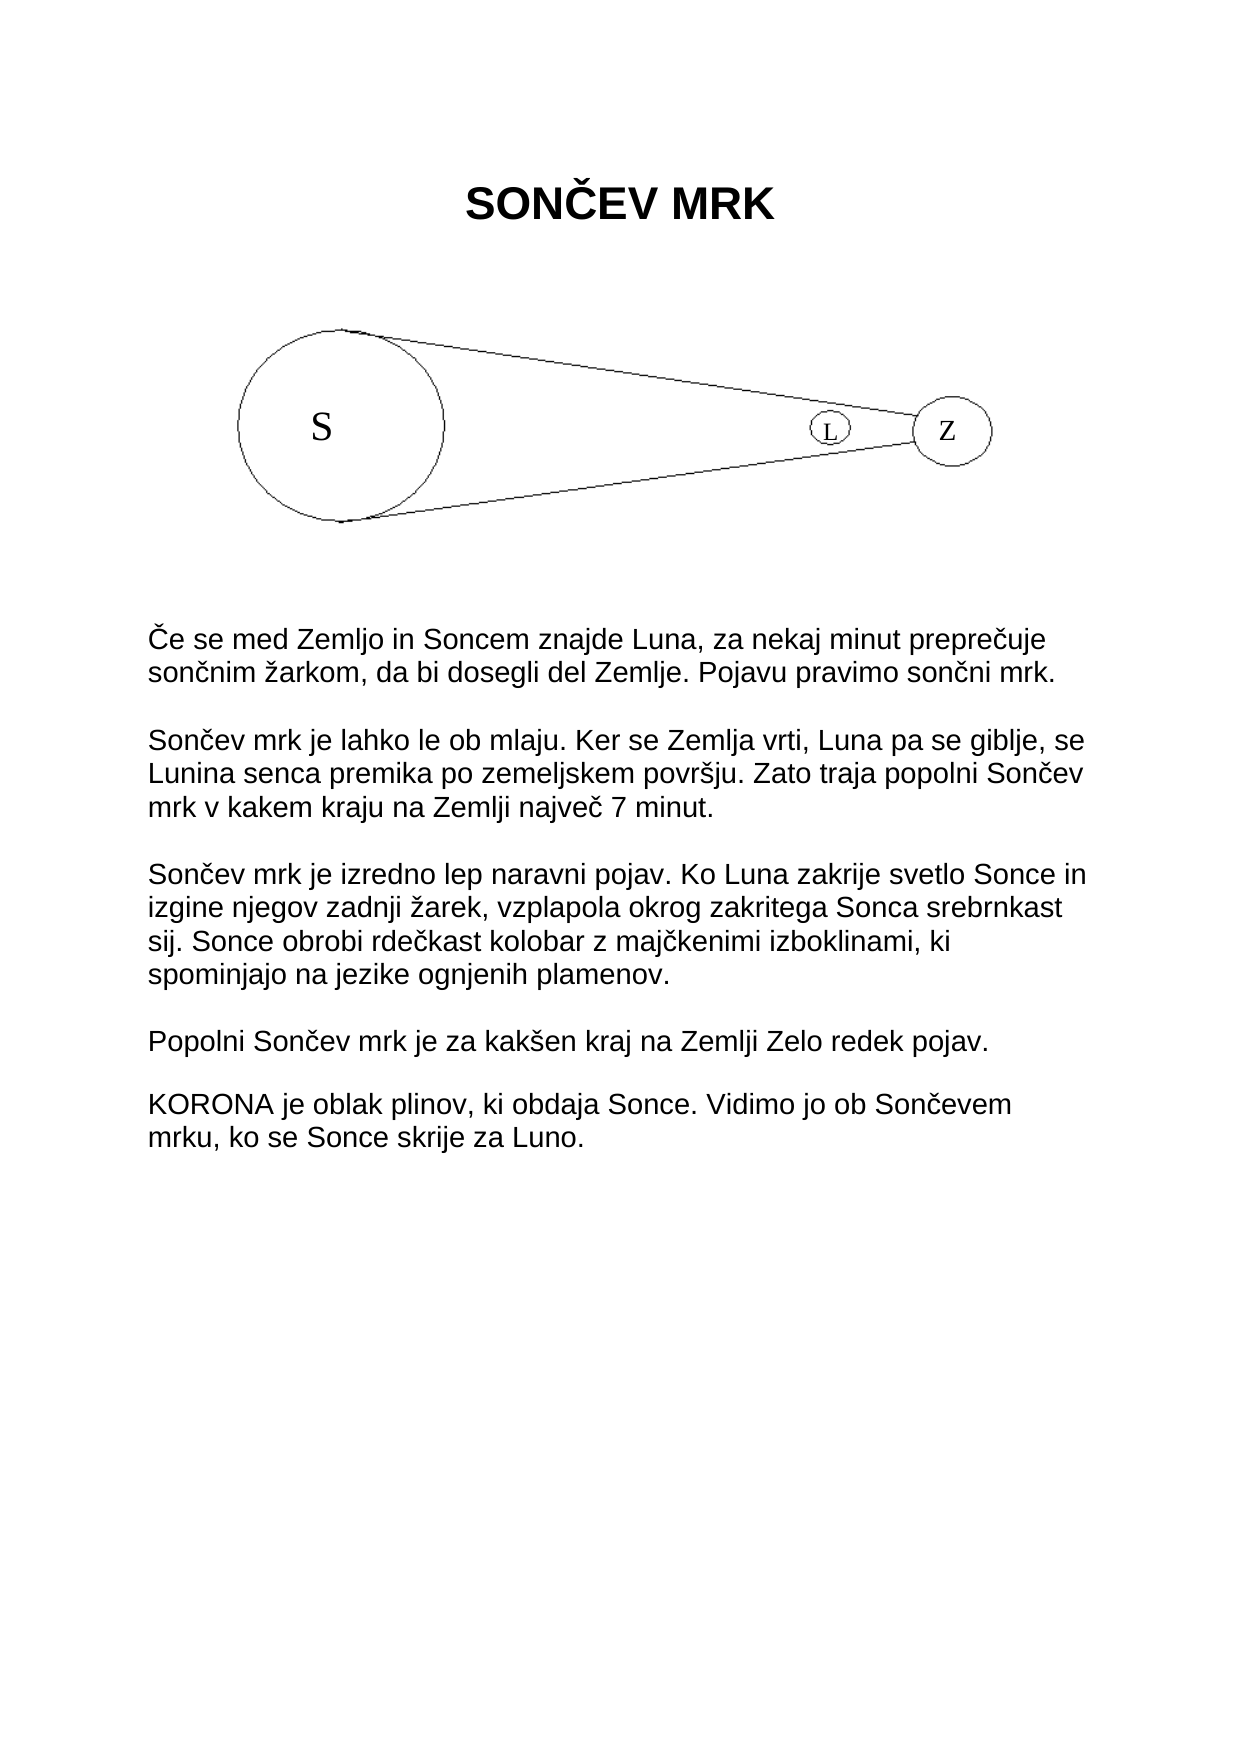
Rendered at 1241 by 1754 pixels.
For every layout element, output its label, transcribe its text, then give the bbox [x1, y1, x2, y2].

text SONČEV MRK [148, 176, 1093, 229]
text Popolni Sončev mrk je za kakšen kraj na Zemlji Zelo redek pojav. [148, 1024, 1093, 1058]
picture [166, 307, 1069, 402]
text Sončev mrk je lahko le ob mlaju. Ker se Zemlja vrti, Luna pa se giblje, se Lunina senca premika po zemeljskem površju. Zato traja popolni Sončev mrk v kakem kraju na Zemlji največ 7 minut. [148, 723, 1093, 823]
picture [166, 449, 1069, 600]
text Če se med Zemljo in Soncem znajde Luna, za nekaj minut preprečuje sončnim žarkom, da bi dosegli del Zemlje. Pojavu pravimo sončni mrk. [148, 622, 1093, 689]
text S L Z [148, 402, 1093, 449]
text Sončev mrk je izredno lep naravni pojav. Ko Luna zakrije svetlo Sonce in izgine njegov zadnji žarek, vzplapola okrog zakritega Sonca srebrnkast sij. Sonce obrobi rdečkast kolobar z majčkenimi izboklinami, ki spominjajo na jezike ognjenih plamenov. [148, 857, 1093, 991]
text KORONA je oblak plinov, ki obdaja Sonce. Vidimo jo ob Sončevem mrku, ko se Sonce skrije za Luno. [148, 1087, 1093, 1154]
